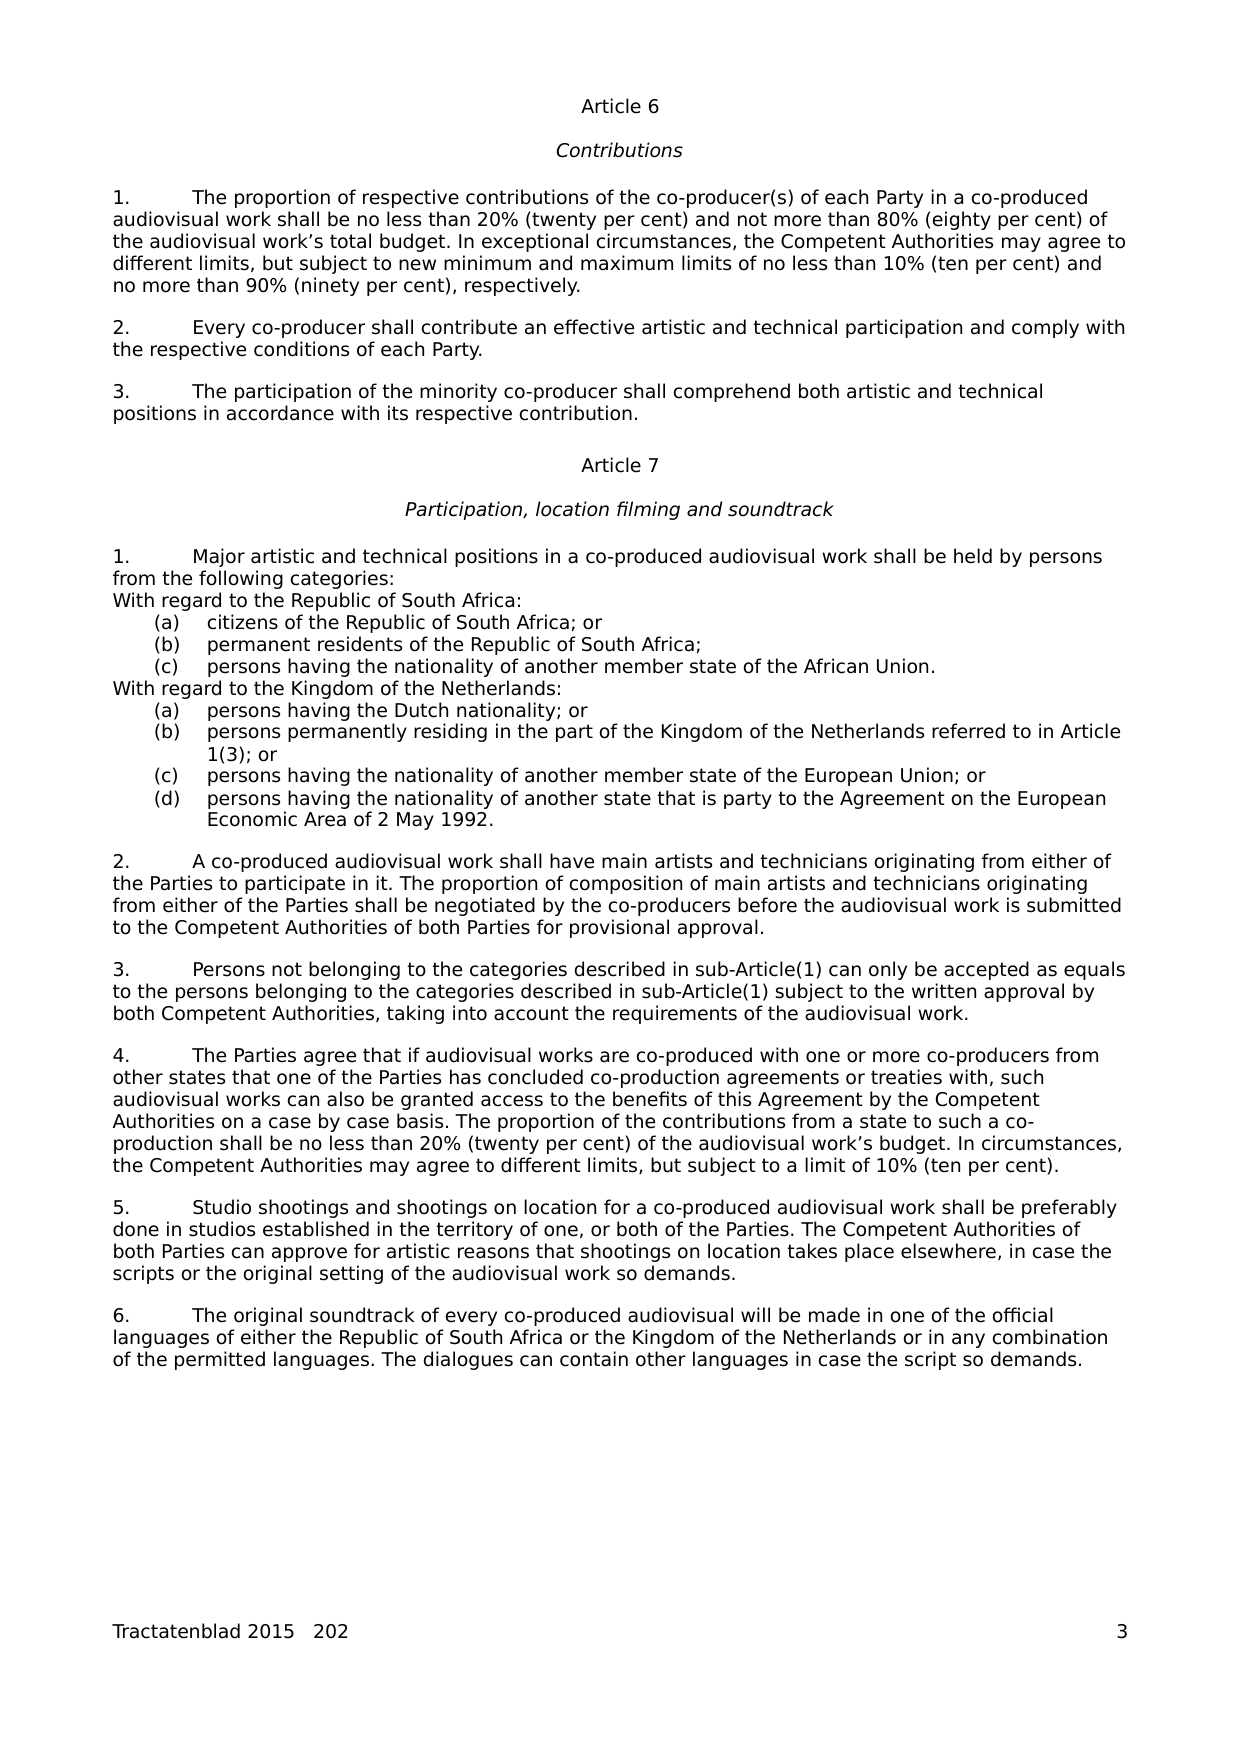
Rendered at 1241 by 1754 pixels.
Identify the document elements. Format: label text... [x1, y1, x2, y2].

text 4. The Parties agree that if audiovisual works are co-produced with one or more co-producers from other states that one of the Parties has concluded co-production agreements or treaties with, such audiovisual works can also be granted access to the benefits of this Agreement by the Competent Authorities on a case by case basis. The proportion of the contributions from a state to such a co-production shall be no less than 20% (twenty per cent) of the audiovisual work’s budget. In circumstances, the Competent Authorities may agree to different limits, but subject to a limit of 10% (ten per cent). [112, 1045, 1128, 1177]
subtitle Article 7 Participation, location filming and soundtrack [112, 455, 1128, 521]
text 5. Studio shootings and shootings on location for a co-produced audiovisual work shall be preferably done in studios established in the territory of one, or both of the Parties. The Competent Authorities of both Parties can approve for artistic reasons that shootings on location takes place elsewhere, in case the scripts or the original setting of the audiovisual work so demands. [112, 1197, 1128, 1285]
text (b) permanent residents of the Republic of South Africa; [153, 633, 1128, 656]
text With regard to the Kingdom of the Netherlands: [112, 677, 1128, 699]
text 2. A co-produced audiovisual work shall have main artists and technicians originating from either of the Parties to participate in it. The proportion of composition of main artists and technicians originating from either of the Parties shall be negotiated by the co-producers before the audiovisual work is submitted to the Competent Authorities of both Parties for provisional approval. [112, 851, 1128, 939]
text 3. Persons not belonging to the categories described in sub-Article(1) can only be accepted as equals to the persons belonging to the categories described in sub-Article(1) subject to the written approval by both Competent Authorities, taking into account the requirements of the audiovisual work. [112, 959, 1128, 1025]
text (b) persons permanently residing in the part of the Kingdom of the Netherlands referred to in Article 1(3); or [153, 721, 1128, 765]
text 6. The original soundtrack of every co-produced audiovisual will be made in one of the official languages of either the Republic of South Africa or the Kingdom of the Netherlands or in any combination of the permitted languages. The dialogues can contain other languages in case the script so demands. [112, 1305, 1128, 1371]
text (c) persons having the nationality of another member state of the African Union. [153, 656, 1128, 677]
text 3. The participation of the minority co-producer shall comprehend both artistic and technical positions in accordance with its respective contribution. [112, 381, 1128, 425]
text 1. The proportion of respective contributions of the co-producer(s) of each Party in a co-produced audiovisual work shall be no less than 20% (twenty per cent) and not more than 80% (eighty per cent) of the audiovisual work’s total budget. In exceptional circumstances, the Competent Authorities may agree to different limits, but subject to new minimum and maximum limits of no less than 10% (ten per cent) and no more than 90% (ninety per cent), respectively. [112, 187, 1128, 297]
text 2. Every co-producer shall contribute an effective artistic and technical participation and comply with the respective conditions of each Party. [112, 317, 1128, 361]
text (d) persons having the nationality of another state that is party to the Agreement on the European Economic Area of 2 May 1992. [153, 787, 1128, 831]
text (a) persons having the Dutch nationality; or [153, 699, 1128, 721]
text (c) persons having the nationality of another member state of the European Union; or [153, 765, 1128, 787]
text 1. Major artistic and technical positions in a co-produced audiovisual work shall be held by persons from the following categories: [112, 546, 1128, 589]
text With regard to the Republic of South Africa: [112, 589, 1128, 612]
subtitle Article 6 Contributions [112, 96, 1128, 162]
text (a) citizens of the Republic of South Africa; or [153, 612, 1128, 633]
